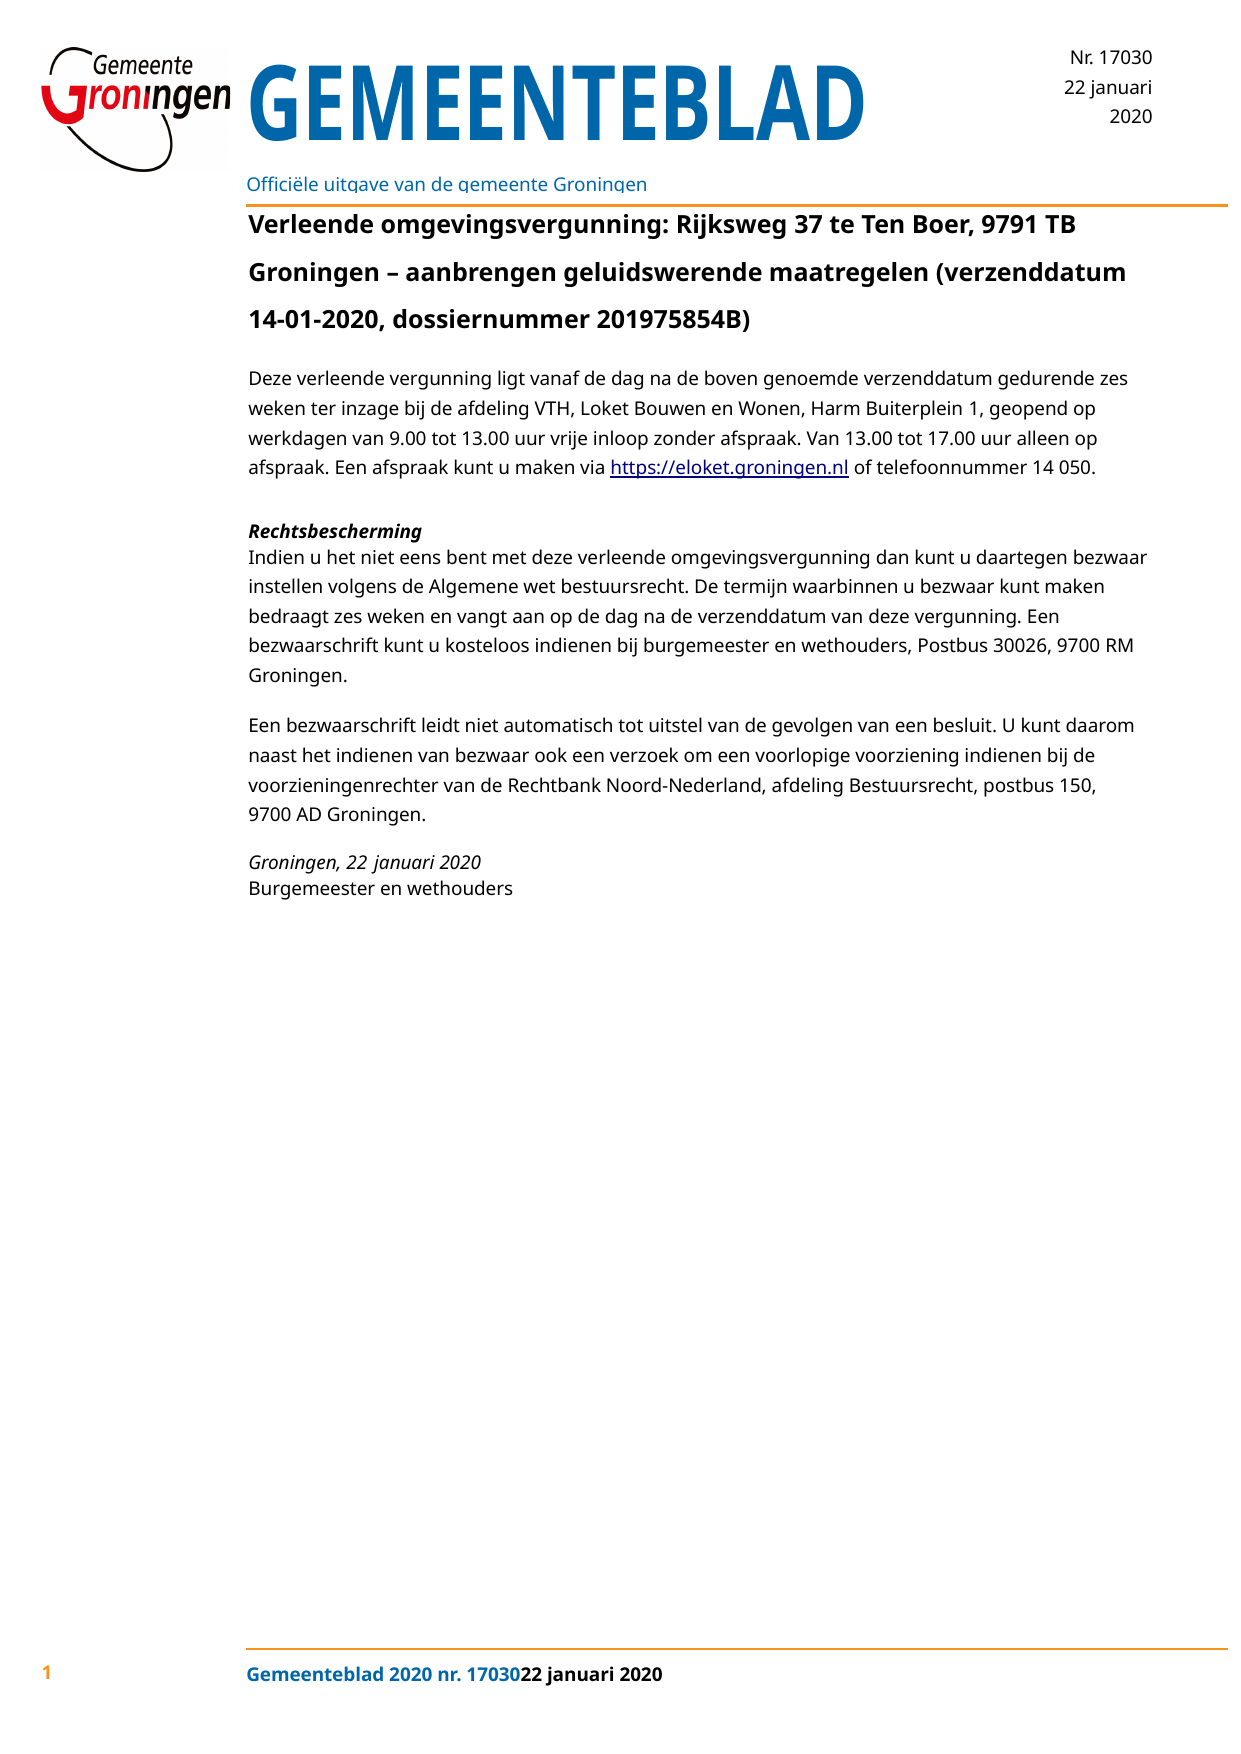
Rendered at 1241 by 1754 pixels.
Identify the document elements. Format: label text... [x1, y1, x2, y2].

text Burgemeester en wethouders [248, 875, 1152, 901]
text Groningen, 22 januari 2020 [248, 849, 1152, 875]
text Indien u het niet eens bent met deze verleende omgevingsvergunning dan kunt u daartegen bezwaar instellen volgens de Algemene wet bestuursrecht. De termijn waarbinnen u bezwaar kunt maken bedraagt zes weken en vangt aan op de dag na de verzenddatum van deze vergunning. Een bezwaarschrift kunt u kosteloos indienen bij burgemeester en wethouders, Postbus 30026, 9700 RM Groningen. [248, 544, 1152, 688]
picture [41, 47, 231, 172]
text Een bezwaarschrift leidt niet automatisch tot uitstel van de gevolgen van een besluit. U kunt daarom naast het indienen van bezwaar ook een verzoek om een voorlopige voorziening indienen bij de voorzieningenrechter van de Rechtbank Noord-Nederland, afdeling Bestuursrecht, postbus 150, 9700 AD Groningen. [248, 713, 1152, 827]
text Rechtsbescherming [248, 518, 1152, 544]
text Deze verleende vergunning ligt vanaf de dag na de boven genoemde verzenddatum gedurende zes weken ter inzage bij de afdeling VTH, Loket Bouwen en Wonen, Harm Buiterplein 1, geopend op werkdagen van 9.00 tot 13.00 uur vrije inloop zonder afspraak. Van 13.00 tot 17.00 uur alleen op afspraak. Een afspraak kunt u maken via https://eloket.groningen.nl of telefoonnummer 14 050. [248, 366, 1152, 480]
text Verleende omgevingsvergunning: Rijksweg 37 te Ten Boer, 9791 TB Groningen – aanbrengen geluidswerende maatregelen (verzenddatum 14-01-2020, dossiernummer 201975854B) [248, 207, 1152, 336]
